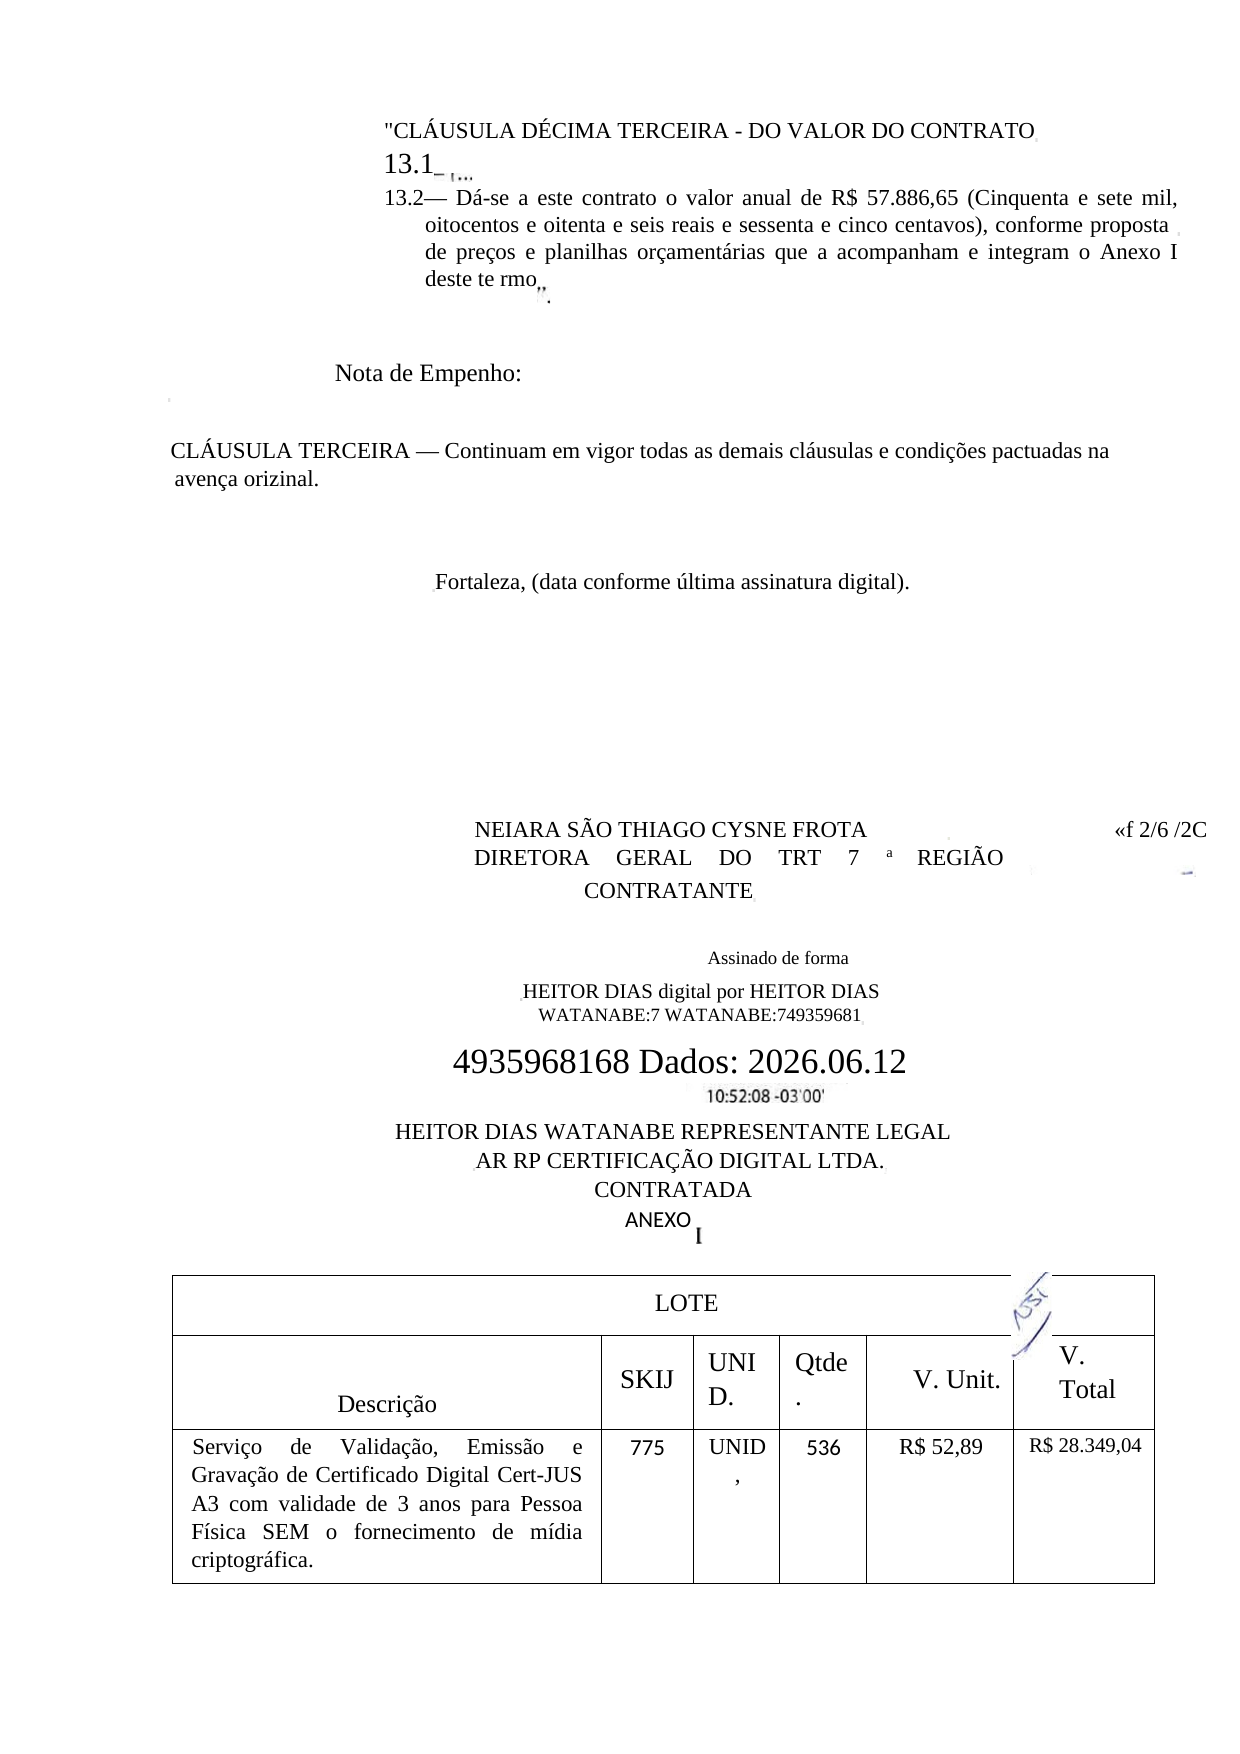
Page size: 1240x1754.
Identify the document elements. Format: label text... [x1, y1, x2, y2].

table_cell 536 [780, 1430, 866, 1583]
table_cell R$ 52,89 [867, 1430, 1013, 1583]
table_header LOTE [173, 1276, 1011, 1334]
subtitle HEITOR DIAS WATANABE REPRESENTANTE LEGAL [174, 1118, 1172, 1144]
text HEITOR DIAS digital por HEITOR DIAS [193, 978, 1207, 1003]
text 13.2— Dá-se a este contrato o valor anual de R$ 57.886,65 (Cinquenta e sete mil, oitocentos e oitenta e seis reais e sessenta e cinco centavos), conforme proposta de preços e planilhas orçamentárias que a acompanham e integram o Anexo I deste te rmo [384, 184, 1180, 304]
table_cell Descrição [173, 1336, 601, 1428]
subtitle ANEXO [625, 1206, 1207, 1244]
subtitle 13.1 [383, 146, 1180, 182]
text AR RP CERTIFICAÇÃO DIGITAL LTDA. [174, 1147, 1186, 1173]
text WATANABE:7 WATANABE:749359681 [349, 1004, 1053, 1026]
table_cell Qtde. [780, 1336, 866, 1428]
text 4935968168 Dados: 2026.06.12 [349, 1040, 1011, 1081]
table_cell R$ 28.349,04 [1014, 1430, 1154, 1583]
table_cell V. Total [1014, 1336, 1154, 1428]
text avença orizinal. [174, 465, 1207, 491]
text DIRETORA GERAL DO TRT 7 a REGIÃO CONTRATANTE [474, 844, 1196, 904]
table_cell V. Unit. [867, 1336, 1013, 1428]
table_cell UNID. [694, 1336, 779, 1428]
subtitle NEIARA SÃO THIAGO CYSNE FROTA «f 2/6 /2C [174, 816, 1207, 843]
table_cell UNID, [694, 1430, 779, 1583]
table_cell SKIJ [602, 1336, 693, 1428]
text CLÁUSULA TERCEIRA — Continuam em vigor todas as demais cláusulas e condições pactuadas na [170, 437, 1180, 463]
subtitle CONTRATADA [174, 1176, 1172, 1203]
text Nota de Empenho: [334, 358, 1180, 386]
table_header [1052, 1276, 1154, 1334]
text Assinado de forma [349, 947, 1207, 969]
table_cell 775 [602, 1430, 693, 1583]
text "CLÁUSULA DÉCIMA TERCEIRA - DO VALOR DO CONTRATO [384, 117, 1180, 144]
table_cell Serviço de Validação, Emissão e Gravação de Certificado Digital Cert-JUS A3 com validade de 3 anos para Pessoa Física SEM o fornecimento de mídia criptográfica. [173, 1430, 601, 1583]
text Fortaleza, (data conforme última assinatura digital). [174, 568, 1169, 594]
